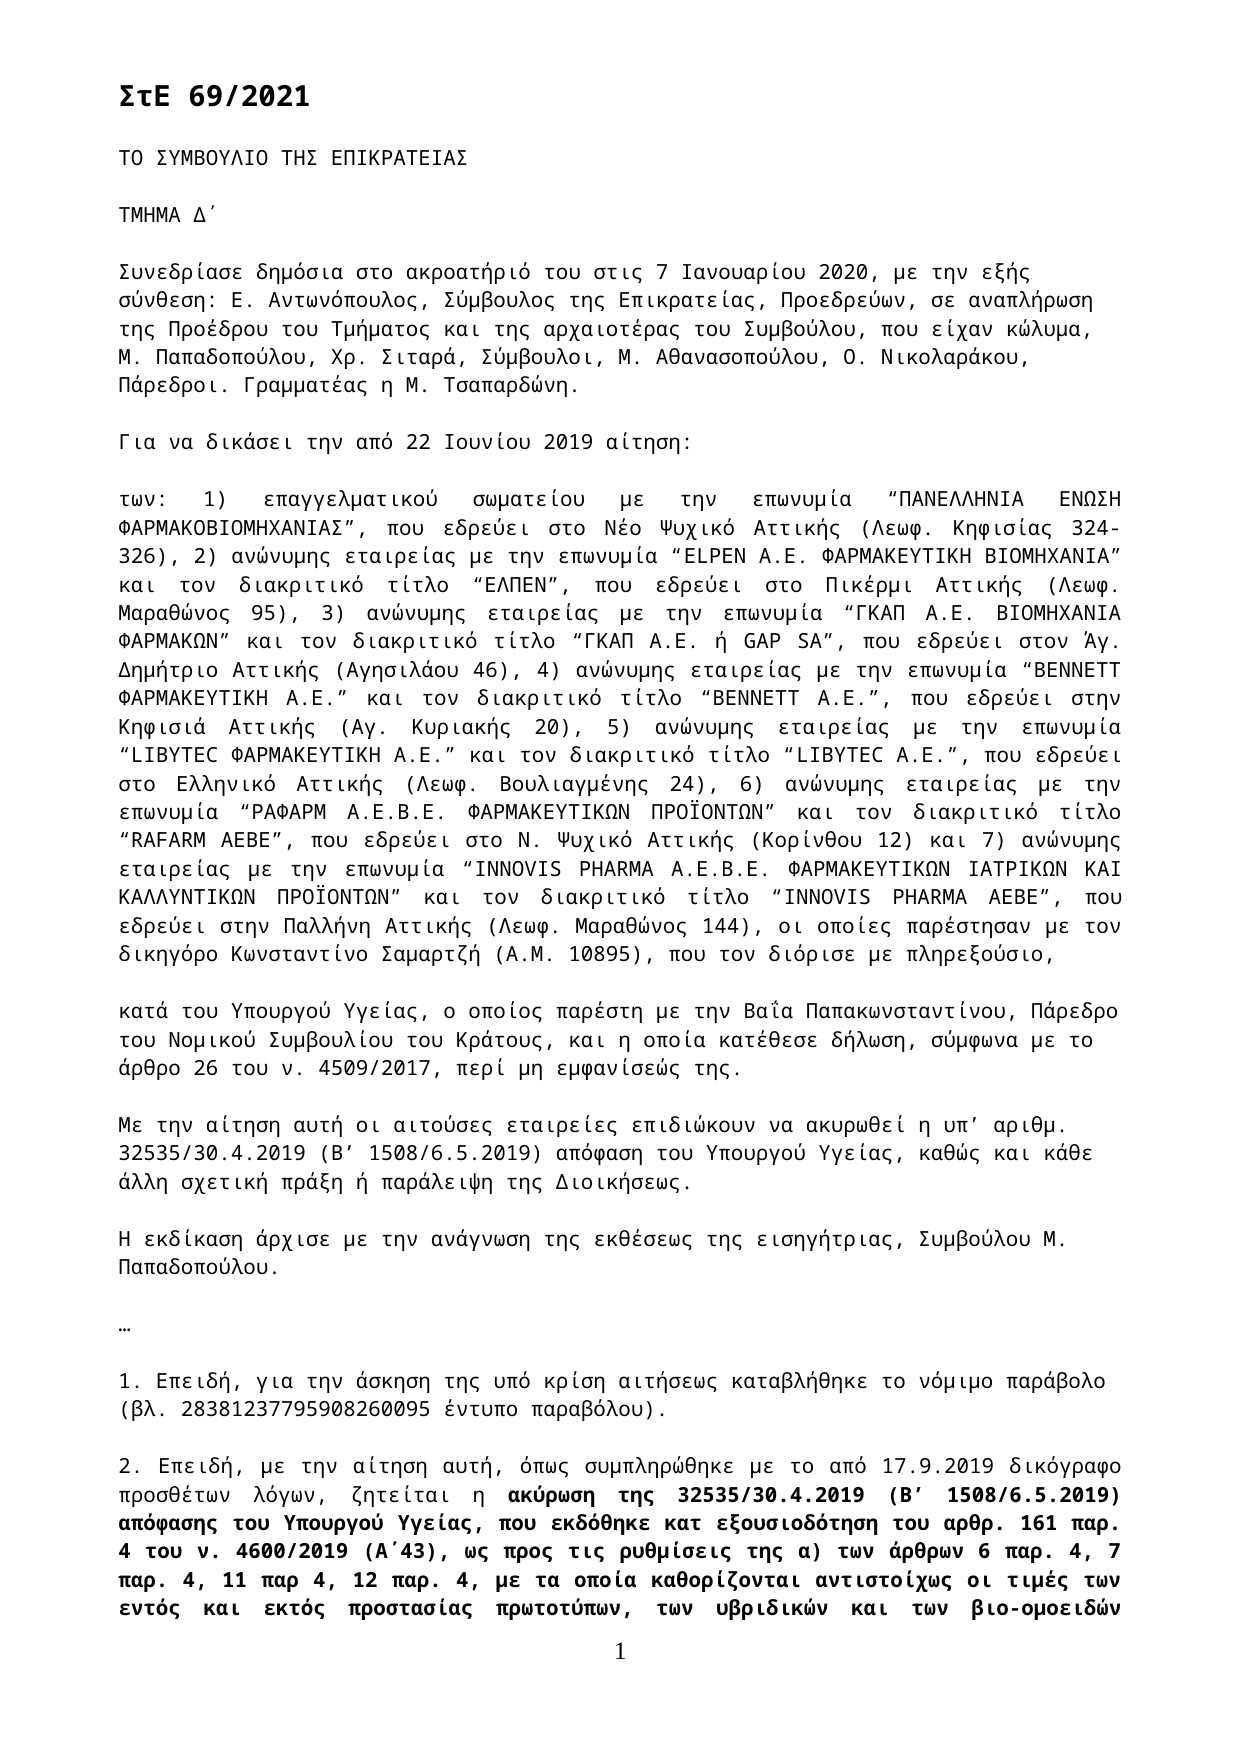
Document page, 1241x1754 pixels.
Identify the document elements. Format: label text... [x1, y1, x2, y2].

text 1. Eπειδή, για την άσκηση της υπό κρίση αιτήσεως καταβλήθηκε το νόμιμο παράβολο (βλ. 28381237795908260095 έντυπο παραβόλου). [118, 1366, 1122, 1423]
text … [118, 1309, 1122, 1337]
text Για να δικάσει την από 22 Ιουνίου 2019 αίτηση: [118, 427, 1122, 456]
text Με την αίτηση αυτή οι αιτούσες εταιρείες επιδιώκουν να ακυρωθεί η υπ’ αριθμ. 32535/30.4.2019 (Β’ 1508/6.5.2019) απόφαση του Υπουργού Υγείας, καθώς και κάθε άλλη σχετική πράξη ή παράλειψη της Διοικήσεως. [118, 1110, 1122, 1195]
text των: 1) επαγγελματικού σωματείου με την επωνυμία “ΠΑΝΕΛΛΗΝΙΑ ΕΝΩΣΗ ΦΑΡΜΑΚΟΒΙΟΜΗΧΑΝΙΑΣ”, που εδρεύει στο Νέο Ψυχικό Αττικής (Λεωφ. Κηφισίας 324-326), 2) ανώνυμης εταιρείας με την επωνυμία “ELPEN Α.Ε. ΦΑΡΜΑΚΕΥΤΙΚΗ ΒΙΟΜΗΧΑΝΙΑ” και τον διακριτικό τίτλο “ΕΛΠΕΝ”, που εδρεύει στο Πικέρμι Αττικής (Λεωφ. Μαραθώνος 95), 3) ανώνυμης εταιρείας με την επωνυμία “ΓΚΑΠ Α.Ε. ΒΙΟΜΗΧΑΝΙΑ ΦΑΡΜΑΚΩΝ” και τον διακριτικό τίτλο “ΓΚΑΠ Α.Ε. ή GAP SA”, που εδρεύει στον Άγ. Δημήτριο Αττικής (Αγησιλάου 46), 4) ανώνυμης εταιρείας με την επωνυμία “ΒΕΝΝΕΤΤ ΦΑΡΜΑΚΕΥΤΙΚΗ Α.Ε.” και τον διακριτικό τίτλο “ΒΕΝΝΕΤΤ Α.Ε.”, που εδρεύει στην Κηφισιά Αττικής (Αγ. Κυριακής 20), 5) ανώνυμης εταιρείας με την επωνυμία “LIBYTEC ΦΑΡΜΑΚΕΥΤΙΚΗ Α.Ε.” και τον διακριτικό τίτλο “LIBYTEC A.E.”, που εδρεύει στο Ελληνικό Αττικής (Λεωφ. Βουλιαγμένης 24), 6) ανώνυμης εταιρείας με την επωνυμία “ΡΑΦΑΡΜ Α.Ε.Β.Ε. ΦΑΡΜΑΚΕΥΤΙΚΩΝ ΠΡΟΪΟΝΤΩΝ” και τον διακριτικό τίτλο “RAFARM AEBE”, που εδρεύει στο Ν. Ψυχικό Αττικής (Κορίνθου 12) και 7) ανώνυμης εταιρείας με την επωνυμία “INNOVIS PHARMA Α.Ε.Β.Ε. ΦΑΡΜΑΚΕΥΤΙΚΩΝ ΙΑΤΡΙΚΩΝ ΚΑΙ ΚΑΛΛΥΝΤΙΚΩΝ ΠΡΟΪΟΝΤΩΝ” και τον διακριτικό τίτλο “INNOVIS PHARMA AEBE”, που εδρεύει στην Παλλήνη Αττικής (Λεωφ. Μαραθώνος 144), οι οποίες παρέστησαν με τον δικηγόρο Κωνσταντίνο Σαμαρτζή (Α.Μ. 10895), που τον διόρισε με πληρεξούσιο, [118, 484, 1122, 968]
text ΣτΕ 69/2021 [118, 75, 1122, 115]
text ΤΜΗΜΑ Δ΄ [118, 200, 1122, 228]
text Συνεδρίασε δημόσια στο ακροατήριό του στις 7 Ιανουαρίου 2020, με την εξής σύνθεση: Ε. Αντωνόπουλος, Σύμβουλος της Επικρατείας, Προεδρεύων, σε αναπλήρωση της Προέδρου του Τμήματος και της αρχαιοτέρας του Συμβούλου, που είχαν κώλυμα, Μ. Παπαδοπούλου, Χρ. Σιταρά, Σύμβουλοι, Μ. Αθανασοπούλου, Ο. Νικολαράκου, Πάρεδροι. Γραμματέας η Μ. Τσαπαρδώνη. [118, 257, 1122, 399]
text 2. Επειδή, με την αίτηση αυτή, όπως συμπληρώθηκε με το από 17.9.2019 δικόγραφο προσθέτων λόγων, ζητείται η ακύρωση της 32535/30.4.2019 (Β’ 1508/6.5.2019) απόφασης του Υπουργού Υγείας, που εκδόθηκε κατ εξουσιοδότηση του αρθρ. 161 παρ. 4 του ν. 4600/2019 (Α΄43), ως προς τις ρυθμίσεις της α) των άρθρων 6 παρ. 4, 7 παρ. 4, 11 παρ 4, 12 παρ. 4, με τα οποία καθορίζονται αντιστοίχως οι τιμές των εντός και εκτός προστασίας πρωτοτύπων, των υβριδικών και των βιο-ομοειδών [118, 1451, 1122, 1622]
text κατά του Υπουργού Υγείας, ο οποίος παρέστη με την Βαΐα Παπακωνσταντίνου, Πάρεδρο του Νομικού Συμβουλίου του Κράτους, και η οποία κατέθεσε δήλωση, σύμφωνα με το άρθρο 26 του ν. 4509/2017, περί μη εμφανίσεώς της. [118, 996, 1122, 1082]
text ΤΟ ΣΥΜΒΟΥΛΙΟ ΤΗΣ ΕΠΙΚΡΑΤΕΙΑΣ [118, 143, 1122, 172]
text Η εκδίκαση άρχισε με την ανάγνωση της εκθέσεως της εισηγήτριας, Συμβούλου Μ. Παπαδοπούλου. [118, 1224, 1122, 1281]
